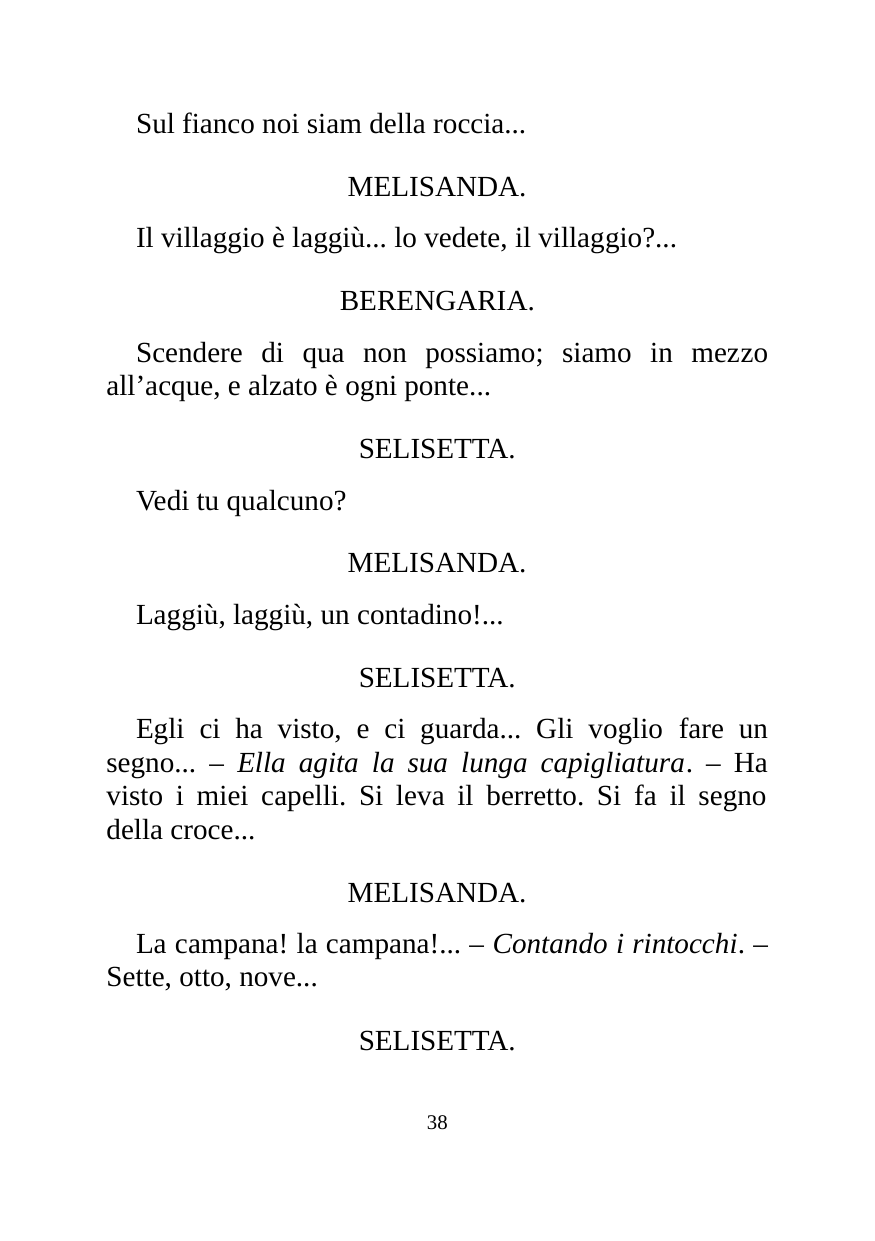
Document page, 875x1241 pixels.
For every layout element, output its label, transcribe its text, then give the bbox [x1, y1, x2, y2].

text BERENGARIA. [106, 283, 768, 317]
text Il villaggio è laggiù... lo vedete, il villaggio?... [106, 221, 768, 254]
text MELISANDA. [106, 546, 768, 579]
text SELISETTA. [106, 1023, 768, 1056]
text MELISANDA. [106, 875, 768, 908]
text Scendere di qua non possiamo; siamo in mezzo all’acque, e alzato è ogni ponte... [106, 335, 768, 402]
text SELISETTA. [106, 431, 768, 465]
text Sul fianco noi siam della roccia... [106, 106, 768, 140]
text Egli ci ha visto, e ci guarda... Gli voglio fare un segno... – Ella agita la sua lunga capigliatura. – Ha visto i miei capelli. Si leva il berretto. Si fa il segno della croce... [106, 711, 768, 845]
text Vedi tu qualcuno? [106, 483, 768, 516]
text MELISANDA. [106, 169, 768, 203]
text SELISETTA. [106, 660, 768, 693]
text Laggiù, laggiù, un contadino!... [106, 597, 768, 630]
text La campana! la campana!... – Contando i rintocchi. – Sette, otto, nove... [106, 926, 768, 993]
